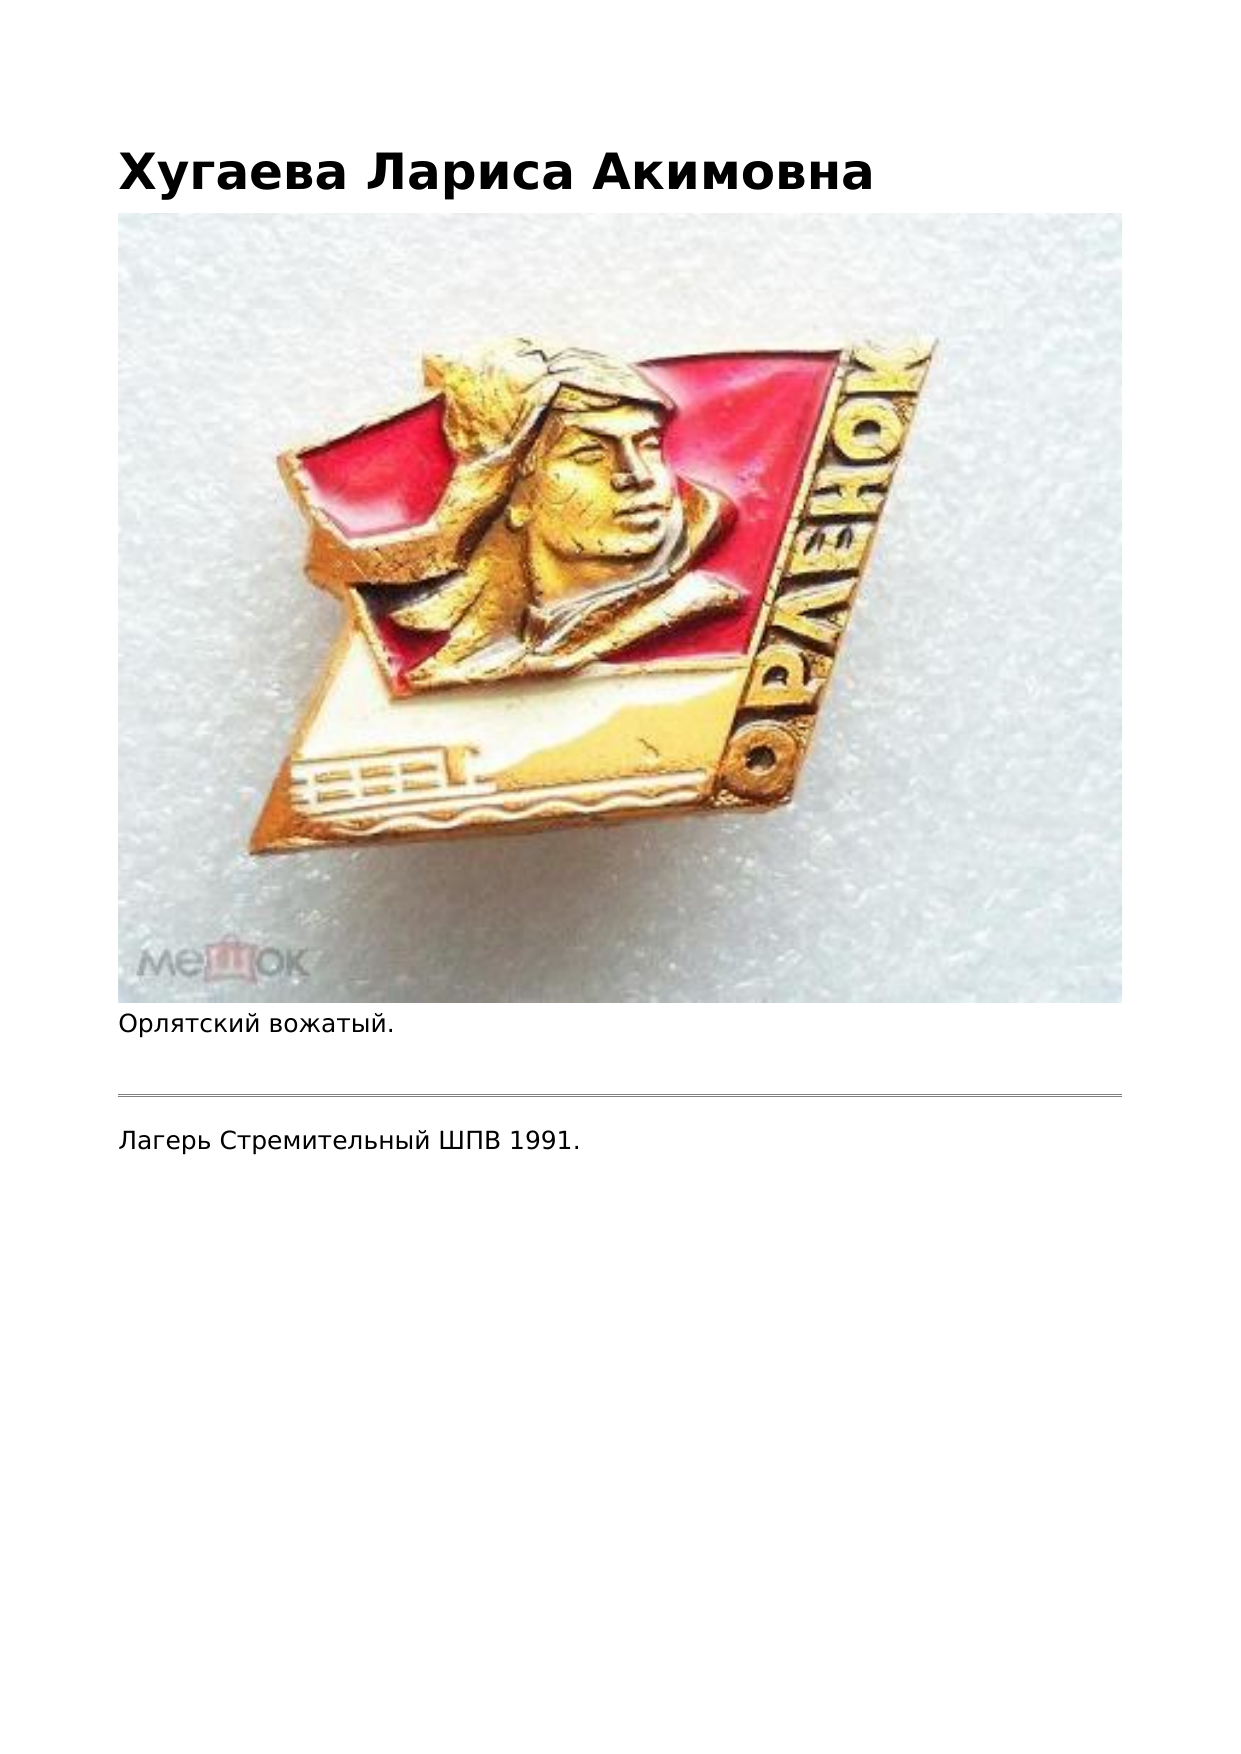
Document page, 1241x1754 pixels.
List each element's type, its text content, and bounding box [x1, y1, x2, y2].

subtitle Хугаева Лариса Акимовна [118, 143, 1122, 201]
text Орлятский вожатый. [118, 1003, 1122, 1067]
text Лагерь Стремительный ШПВ 1991. [118, 1126, 1122, 1155]
picture [118, 213, 1123, 1003]
